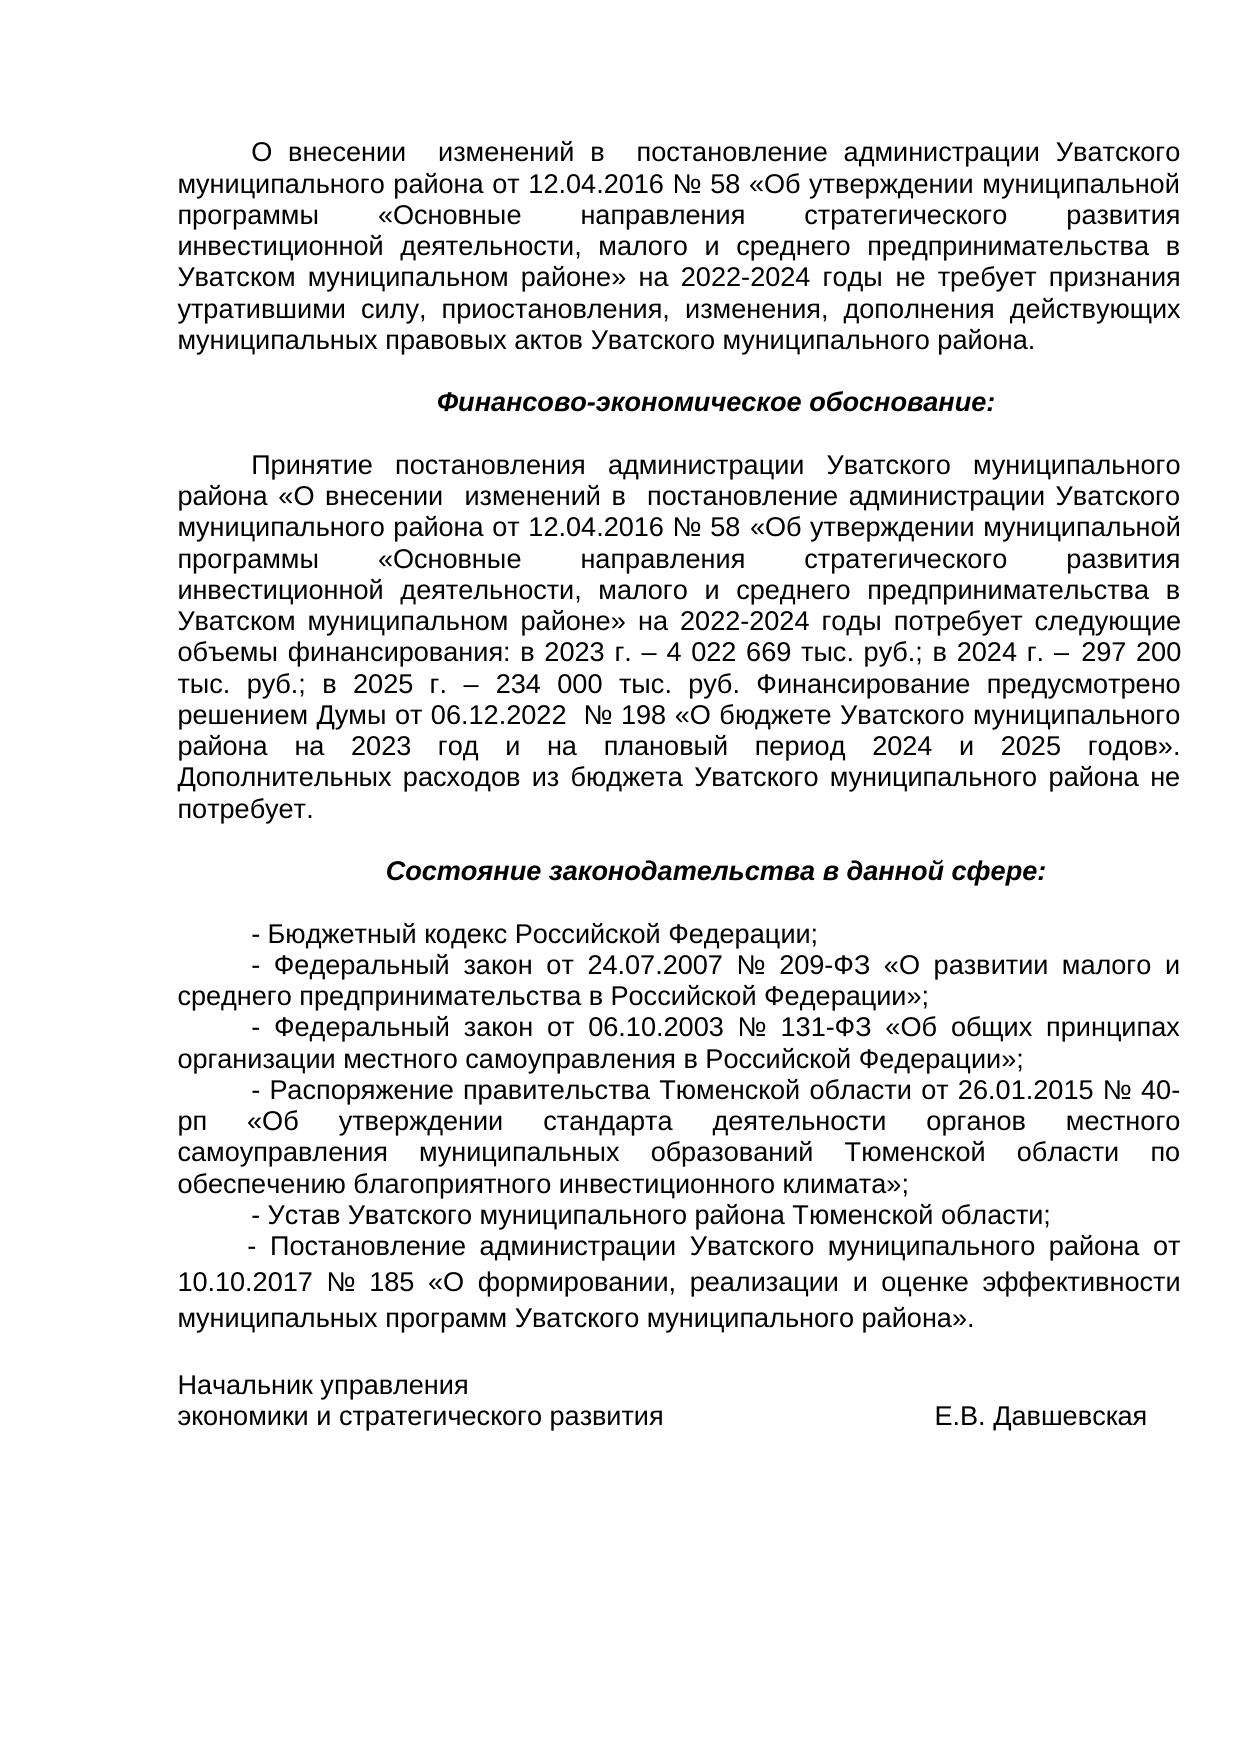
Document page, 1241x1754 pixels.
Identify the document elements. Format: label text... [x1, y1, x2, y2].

text - Бюджетный кодекс Российской Федерации; [177, 918, 1181, 949]
text Состояние законодательства в данной сфере: [177, 855, 1181, 886]
text <SED-SIGN> [177, 1463, 1181, 1496]
text - Постановление администрации Уватского муниципального района от 10.10.2017 № 185 «О формировании, реализации и оценке эффективности муниципальных программ Уватского муниципального района». [177, 1230, 1181, 1333]
text - Устав Уватского муниципального района Тюменской области; [177, 1199, 1181, 1230]
text - Распоряжение правительства Тюменской области от 26.01.2015 № 40-рп «Об утверждении стандарта деятельности органов местного самоуправления муниципальных образований Тюменской области по обеспечению благоприятного инвестиционного климата»; [177, 1074, 1181, 1199]
text О внесении изменений в постановление администрации Уватского муниципального района от 12.04.2016 № 58 «Об утверждении муниципальной программы «Основные направления стратегического развития инвестиционной деятельности, малого и среднего предпринимательства в Уватском муниципальном районе» на 2022-2024 годы не требует признания утратившими силу, приостановления, изменения, дополнения действующих муниципальных правовых актов Уватского муниципального района. [177, 136, 1181, 355]
text Принятие постановления администрации Уватского муниципального района «О внесении изменений в постановление администрации Уватского муниципального района от 12.04.2016 № 58 «Об утверждении муниципальной программы «Основные направления стратегического развития инвестиционной деятельности, малого и среднего предпринимательства в Уватском муниципальном районе» на 2022-2024 годы потребует следующие объемы финансирования: в 2023 г. – 4 022 669 тыс. руб.; в 2024 г. – 297 200 тыс. руб.; в 2025 г. – 234 000 тыс. руб. Финансирование предусмотрено решением Думы от 06.12.2022 № 198 «О бюджете Уватского муниципального района на 2023 год и на плановый период 2024 и 2025 годов». Дополнительных расходов из бюджета Уватского муниципального района не потребует. [177, 449, 1181, 824]
text Начальник управления [177, 1369, 1181, 1400]
text экономики и стратегического развития Е.В. Давшевская [177, 1400, 1181, 1432]
text - Федеральный закон от 24.07.2007 № 209-ФЗ «О развитии малого и среднего предпринимательства в Российской Федерации»; [177, 949, 1181, 1011]
text - Федеральный закон от 06.10.2003 № 131-ФЗ «Об общих принципах организации местного самоуправления в Российской Федерации»; [177, 1011, 1181, 1074]
text Финансово-экономическое обоснование: [177, 386, 1181, 418]
